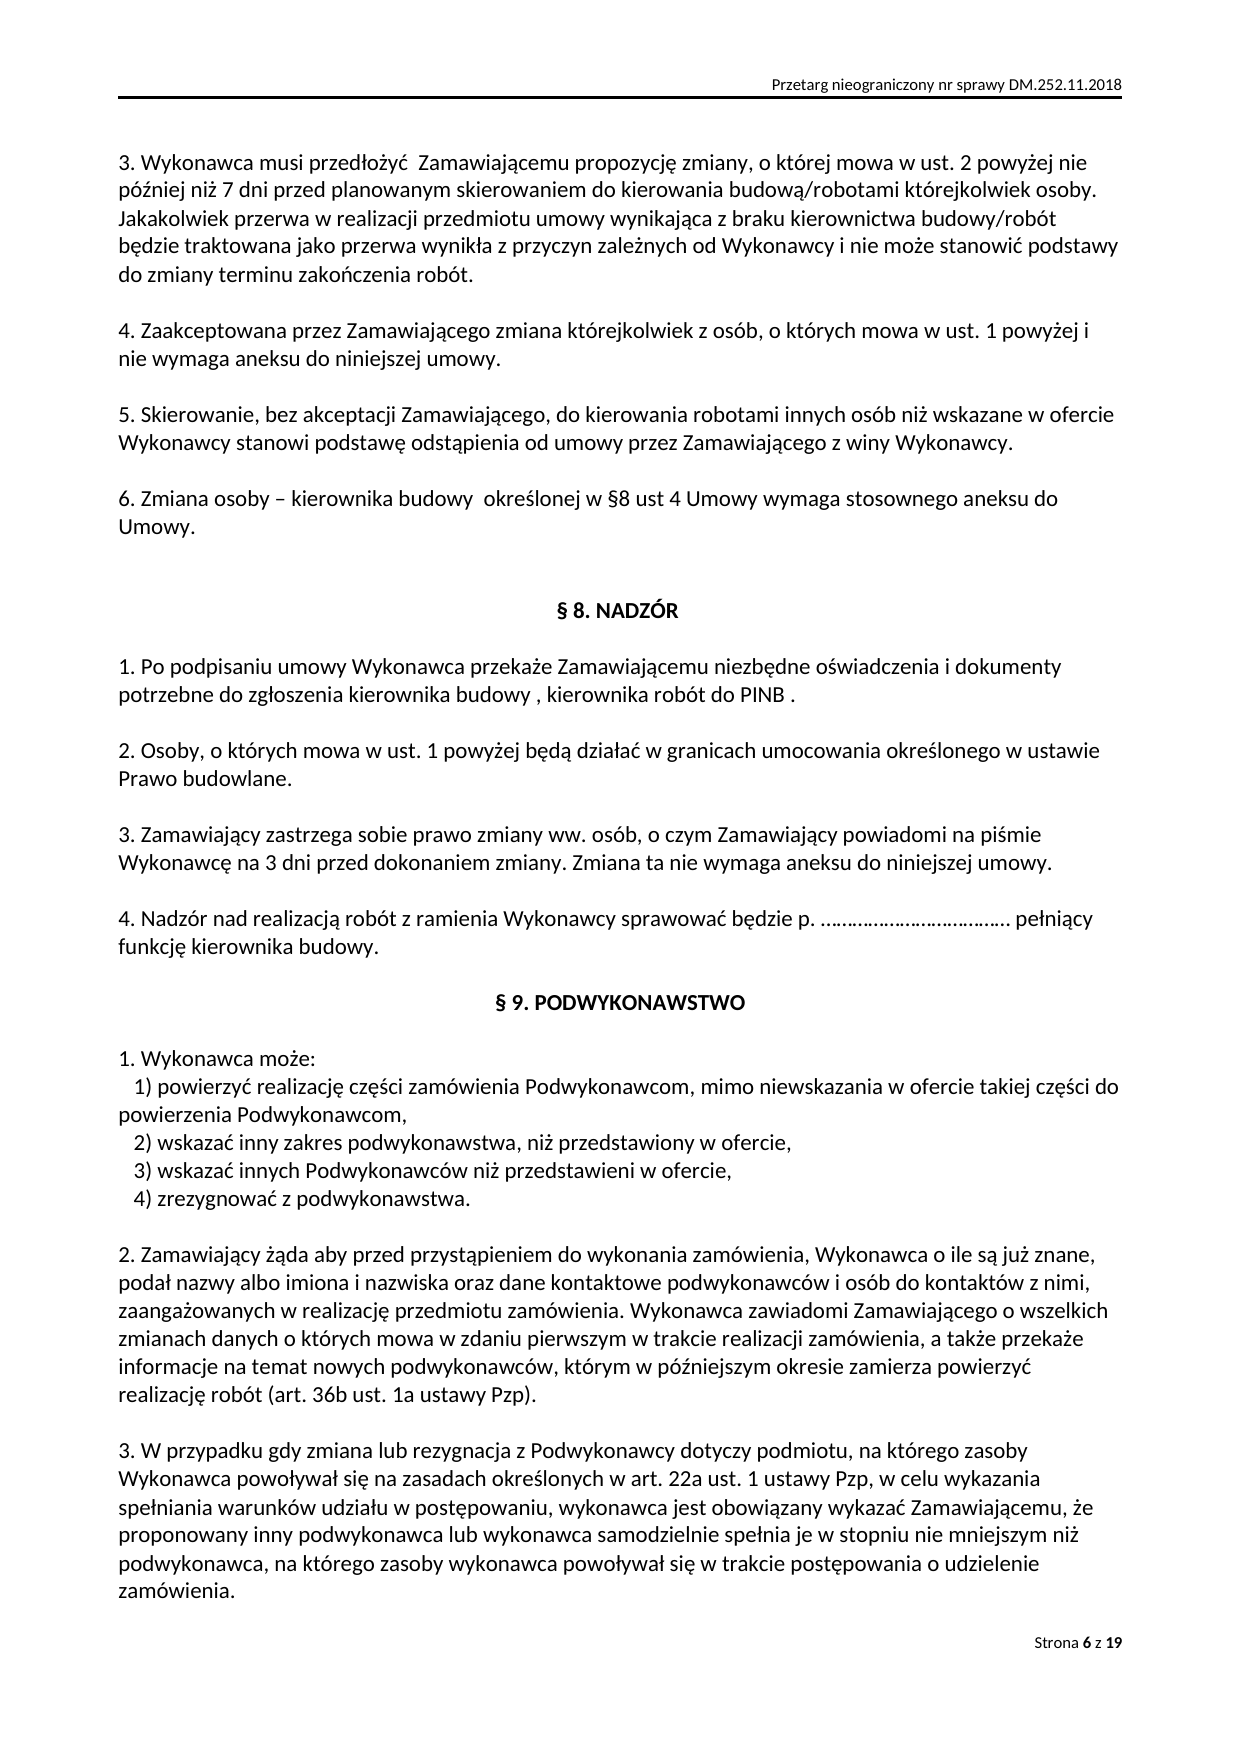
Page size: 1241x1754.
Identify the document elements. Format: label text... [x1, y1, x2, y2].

text 3) wskazać innych Podwykonawców niż przedstawieni w ofercie, [118, 1156, 1122, 1184]
text 3. Wykonawca musi przedłożyć Zamawiającemu propozycję zmiany, o której mowa w ust. 2 powyżej nie później niż 7 dni przed planowanym skierowaniem do kierowania budową/robotami którejkolwiek osoby. Jakakolwiek przerwa w realizacji przedmiotu umowy wynikająca z braku kierownictwa budowy/robót będzie traktowana jako przerwa wynikła z przyczyn zależnych od Wykonawcy i nie może stanowić podstawy do zmiany terminu zakończenia robót. [118, 148, 1122, 288]
text 6. Zmiana osoby – kierownika budowy określonej w §8 ust 4 Umowy wymaga stosownego aneksu do Umowy. [118, 484, 1122, 540]
text 4) zrezygnować z podwykonawstwa. [118, 1184, 1122, 1212]
text informacje na temat nowych podwykonawców, którym w późniejszym okresie zamierza powierzyć realizację robót (art. 36b ust. 1a ustawy Pzp). [118, 1352, 1122, 1408]
text 3. W przypadku gdy zmiana lub rezygnacja z Podwykonawcy dotyczy podmiotu, na którego zasoby Wykonawca powoływał się na zasadach określonych w art. 22a ust. 1 ustawy Pzp, w celu wykazania spełniania warunków udziału w postępowaniu, wykonawca jest obowiązany wykazać Zamawiającemu, że proponowany inny podwykonawca lub wykonawca samodzielnie spełnia je w stopniu nie mniejszym niż podwykonawca, na którego zasoby wykonawca powoływał się w trakcie postępowania o udzielenie zamówienia. [118, 1437, 1122, 1605]
text 2. Zamawiający żąda aby przed przystąpieniem do wykonania zamówienia, Wykonawca o ile są już znane, podał nazwy albo imiona i nazwiska oraz dane kontaktowe podwykonawców i osób do kontaktów z nimi, zaangażowanych w realizację przedmiotu zamówienia. Wykonawca zawiadomi Zamawiającego o wszelkich zmianach danych o których mowa w zdaniu pierwszym w trakcie realizacji zamówienia, a także przekaże [118, 1240, 1122, 1352]
text 1. Po podpisaniu umowy Wykonawca przekaże Zamawiającemu niezbędne oświadczenia i dokumenty potrzebne do zgłoszenia kierownika budowy , kierownika robót do PINB . [118, 652, 1122, 708]
text 5. Skierowanie, bez akceptacji Zamawiającego, do kierowania robotami innych osób niż wskazane w ofercie Wykonawcy stanowi podstawę odstąpienia od umowy przez Zamawiającego z winy Wykonawcy. [118, 400, 1122, 456]
text 3. Zamawiający zastrzega sobie prawo zmiany ww. osób, o czym Zamawiający powiadomi na piśmie Wykonawcę na 3 dni przed dokonaniem zmiany. Zmiana ta nie wymaga aneksu do niniejszej umowy. [118, 820, 1122, 876]
text 1) powierzyć realizację części zamówienia Podwykonawcom, mimo niewskazania w ofercie takiej części do powierzenia Podwykonawcom, [118, 1072, 1122, 1128]
text 1. Wykonawca może: [118, 1044, 1122, 1072]
text 2) wskazać inny zakres podwykonawstwa, niż przedstawiony w ofercie, [118, 1128, 1122, 1156]
text 4. Zaakceptowana przez Zamawiającego zmiana którejkolwiek z osób, o których mowa w ust. 1 powyżej i nie wymaga aneksu do niniejszej umowy. [118, 316, 1122, 372]
text 2. Osoby, o których mowa w ust. 1 powyżej będą działać w granicach umocowania określonego w ustawie Prawo budowlane. [118, 736, 1122, 792]
text § 9. PODWYKONAWSTWO [118, 988, 1122, 1016]
text § 8. NADZÓR [118, 596, 1122, 624]
text 4. Nadzór nad realizacją robót z ramienia Wykonawcy sprawować będzie p. ……………………………… pełniący funkcję kierownika budowy. [118, 904, 1122, 960]
